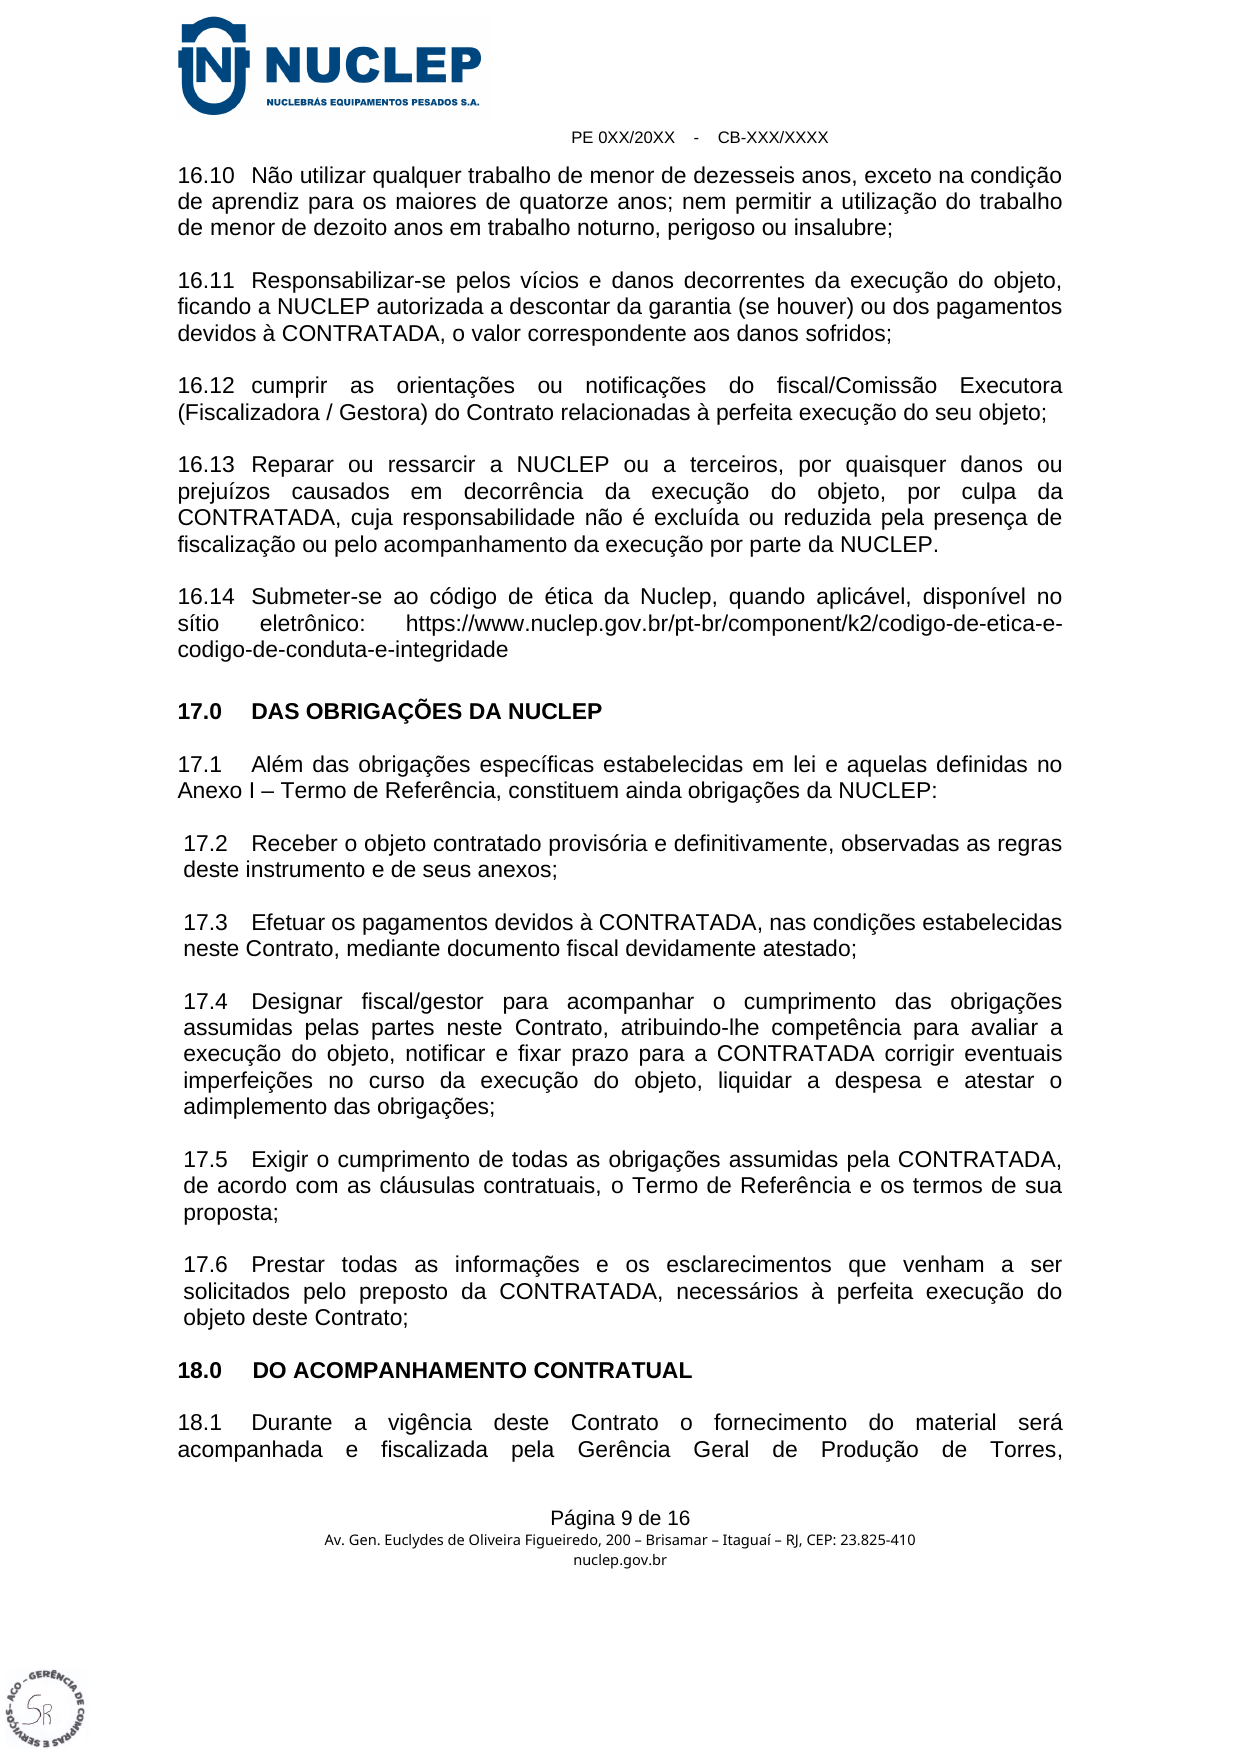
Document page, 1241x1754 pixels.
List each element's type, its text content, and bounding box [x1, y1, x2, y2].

list Efetuar os pagamentos devidos à CONTRATADA, nas condições estabelecidas neste Contrato, mediante documento fiscal devidamente atestado; [183, 909, 1063, 961]
list Não utilizar qualquer trabalho de menor de dezesseis anos, exceto na condição de aprendiz para os maiores de quatorze anos; nem permitir a utilização do trabalho de menor de dezoito anos em trabalho noturno, perigoso ou insalubre; [177, 162, 1063, 241]
list Submeter-se ao código de ética da Nuclep, quando aplicável, disponível no sítio eletrônico: https://www.nuclep.gov.br/pt-br/component/k2/codigo-de-etica-e-codigo-de-conduta-e-integridade [177, 583, 1063, 662]
list Durante a vigência deste Contrato o fornecimento do material será acompanhada e fiscalizada pela Gerência Geral de Produção de Torres, [177, 1409, 1063, 1462]
picture [4, 1668, 91, 1749]
list cumprir as orientações ou notificações do fiscal/Comissão Executora (Fiscalizadora / Gestora) do Contrato relacionadas à perfeita execução do seu objeto; [177, 372, 1063, 425]
list Receber o objeto contratado provisória e definitivamente, observadas as regras deste instrumento e de seus anexos; [183, 829, 1063, 882]
list DAS OBRIGAÇÕES DA NUCLEP [177, 698, 1028, 724]
picture [178, 15, 493, 119]
list DO ACOMPANHAMENTO CONTRATUAL [177, 1357, 1063, 1383]
list Reparar ou ressarcir a NUCLEP ou a terceiros, por quaisquer danos ou prejuízos causados em decorrência da execução do objeto, por culpa da CONTRATADA, cuja responsabilidade não é excluída ou reduzida pela presença de fiscalização ou pelo acompanhamento da execução por parte da NUCLEP. [177, 451, 1063, 557]
list Responsabilizar-se pelos vícios e danos decorrentes da execução do objeto, ficando a NUCLEP autorizada a descontar da garantia (se houver) ou dos pagamentos devidos à CONTRATADA, o valor correspondente aos danos sofridos; [177, 267, 1063, 346]
list Exigir o cumprimento de todas as obrigações assumidas pela CONTRATADA, de acordo com as cláusulas contratuais, o Termo de Referência e os termos de sua proposta; [183, 1146, 1063, 1225]
list Designar fiscal/gestor para acompanhar o cumprimento das obrigações assumidas pelas partes neste Contrato, atribuindo-lhe competência para avaliar a execução do objeto, notificar e fixar prazo para a CONTRATADA corrigir eventuais imperfeições no curso da execução do objeto, liquidar a despesa e atestar o adimplemento das obrigações; [183, 988, 1063, 1119]
list Além das obrigações específicas estabelecidas em lei e aquelas definidas no Anexo I – Termo de Referência, constituem ainda obrigações da NUCLEP: [177, 751, 1063, 803]
list Prestar todas as informações e os esclarecimentos que venham a ser solicitados pelo preposto da CONTRATADA, necessários à perfeita execução do objeto deste Contrato; [183, 1251, 1063, 1330]
